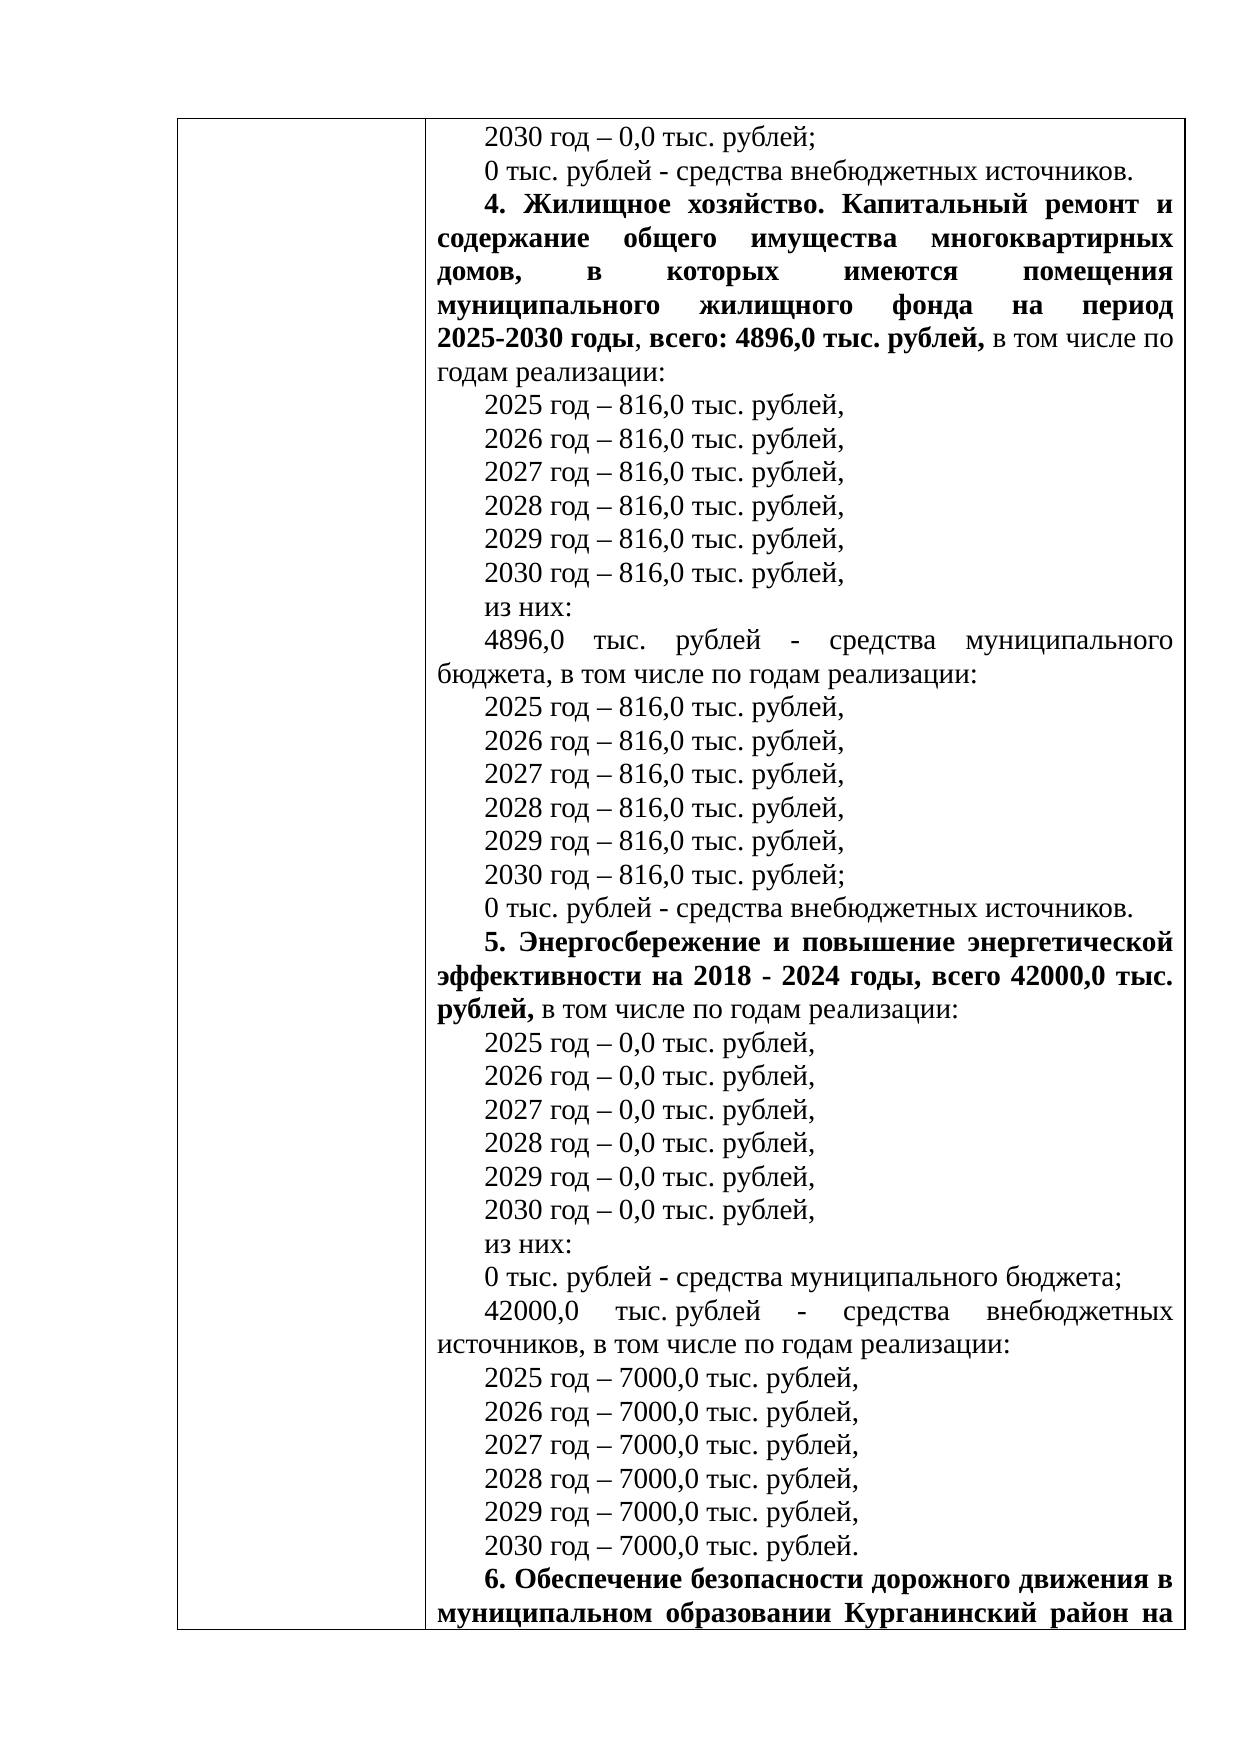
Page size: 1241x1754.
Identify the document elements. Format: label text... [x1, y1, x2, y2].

table_cell [178, 119, 425, 1628]
table_cell 2030 год – 0,0 тыс. рублей; 0 тыс. рублей - средства внебюджетных источников. 4. Жилищное хозяйство. Капитальный ремонт и содержание общего имущества многоквартирных домов, в которых имеются помещения муниципального жилищного фонда на период 2025-2030 годы, всего: 4896,0 тыс. рублей, в том числе по годам реализации: 2025 год – 816,0 тыс. рублей, 2026 год – 816,0 тыс. рублей, 2027 год – 816,0 тыс. рублей, 2028 год – 816,0 тыс. рублей, 2029 год – 816,0 тыс. рублей, 2030 год – 816,0 тыс. рублей, из них: 4896,0 тыс. рублей - средства муниципального бюджета, в том числе по годам реализации: 2025 год – 816,0 тыс. рублей, 2026 год – 816,0 тыс. рублей, 2027 год – 816,0 тыс. рублей, 2028 год – 816,0 тыс. рублей, 2029 год – 816,0 тыс. рублей, 2030 год – 816,0 тыс. рублей; 0 тыс. рублей - средства внебюджетных источников. 5. Энергосбережение и повышение энергетической эффективности на 2018 - 2024 годы, всего 42000,0 тыс. рублей, в том числе по годам реализации: 2025 год – 0,0 тыс. рублей, 2026 год – 0,0 тыс. рублей, 2027 год – 0,0 тыс. рублей, 2028 год – 0,0 тыс. рублей, 2029 год – 0,0 тыс. рублей, 2030 год – 0,0 тыс. рублей, из них: 0 тыс. рублей - средства муниципального бюджета; 42000,0 тыс. рублей - средства внебюджетных источников, в том числе по годам реализации: 2025 год – 7000,0 тыс. рублей, 2026 год – 7000,0 тыс. рублей, 2027 год – 7000,0 тыс. рублей, 2028 год – 7000,0 тыс. рублей, 2029 год – 7000,0 тыс. рублей, 2030 год – 7000,0 тыс. рублей. 6. Обеспечение безопасности дорожного движения в муниципальном образовании Курганинский район на [426, 119, 1184, 1628]
